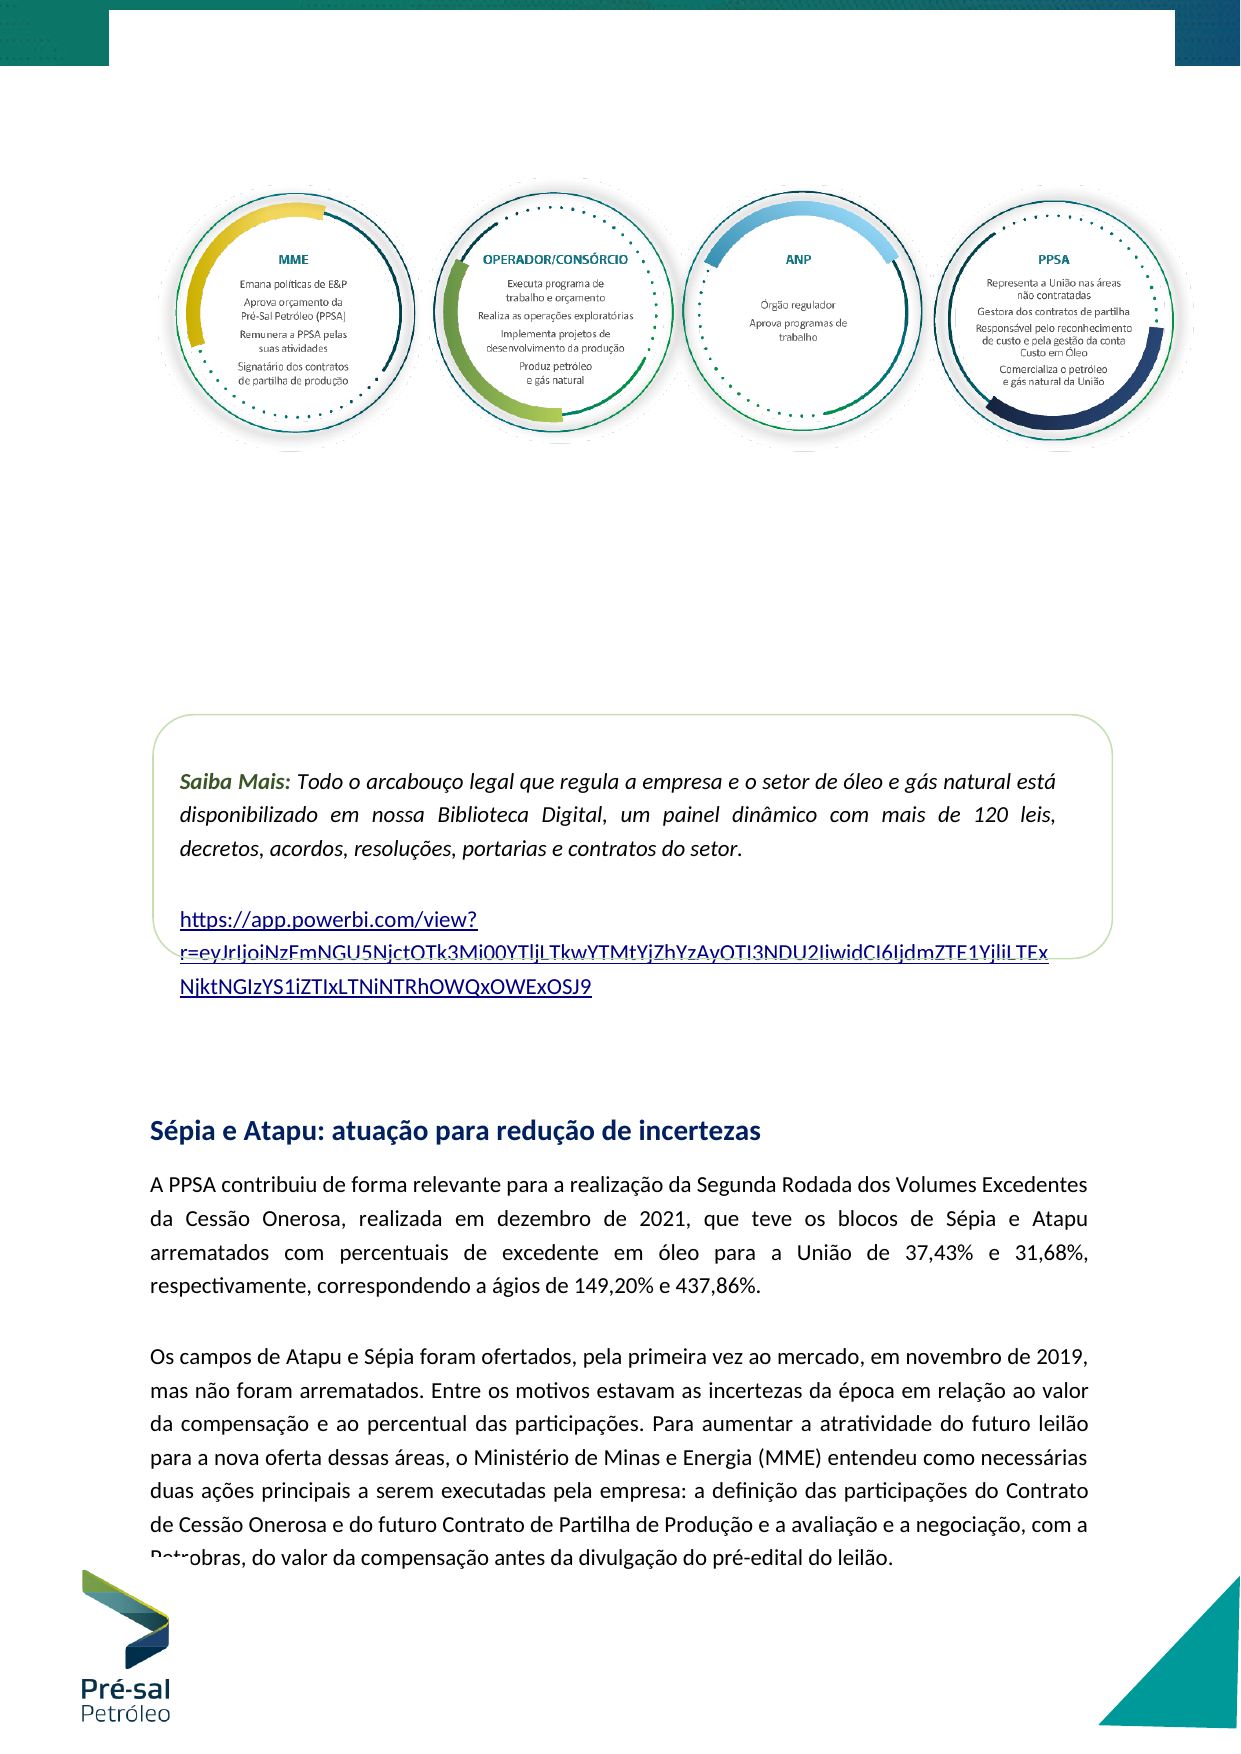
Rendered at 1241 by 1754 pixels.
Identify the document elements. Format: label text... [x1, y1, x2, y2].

text Saiba Mais: Todo o arcabouço legal que regula a empresa e o setor de óleo e gás natural está disponibilizado em nossa Biblioteca Digital, um painel dinâmico com mais de 120 leis, decretos, acordos, resoluções, portarias e contratos do setor. [179, 767, 1061, 862]
text A PPSA contribuiu de forma relevante para a realização da Segunda Rodada dos Volumes Excedentes da Cessão Onerosa, realizada em dezembro de 2021, que teve os blocos de Sépia e Atapu arrematados com percentuais de excedente em óleo para a União de 37,43% e 31,68%, respectivamente, correspondendo a ágios de 149,20% e 437,86%. [150, 1171, 1090, 1299]
text https://app.powerbi.com/view?r=eyJrIjoiNzFmNGU5NjctOTk3Mi00YTljLTkwYTMtYjZhYzAyOTI3NDU2IiwidCI6IjdmZTE1YjliLTExNjktNGIzYS1iZTIxLTNiNTRhOWQxOWExOSJ9 [179, 905, 1061, 957]
text Os campos de Atapu e Sépia foram ofertados, pela primeira vez ao mercado, em novembro de 2019, mas não foram arrematados. Entre os motivos estavam as incertezas da época em relação ao valor da compensação e ao percentual das participações. Para aumentar a atratividade do futuro leilão para a nova oferta dessas áreas, o Ministério de Minas e Energia (MME) entendeu como necessárias duas ações principais a serem executadas pela empresa: a definição das participações do Contrato de Cessão Onerosa e do futuro Contrato de Partilha de Produção e a avaliação e a negociação, com a Petrobras, do valor da compensação antes da divulgação do pré-edital do leilão. [150, 1342, 1090, 1571]
text https://app.powerbi.com/view?r=eyJrIjoiNzFmNGU5NjctOTk3Mi00YTljLTkwYTMtYjZhYzAyOTI3NDU2IiwidCI6IjdmZTE1YjliLTExNjktNGIzYS1iZTIxLTNiNTRhOWQxOWExOSJ9 [179, 960, 1061, 1000]
subtitle Sépia e Atapu: atuação para redução de incertezas [761, 1112, 1090, 1148]
